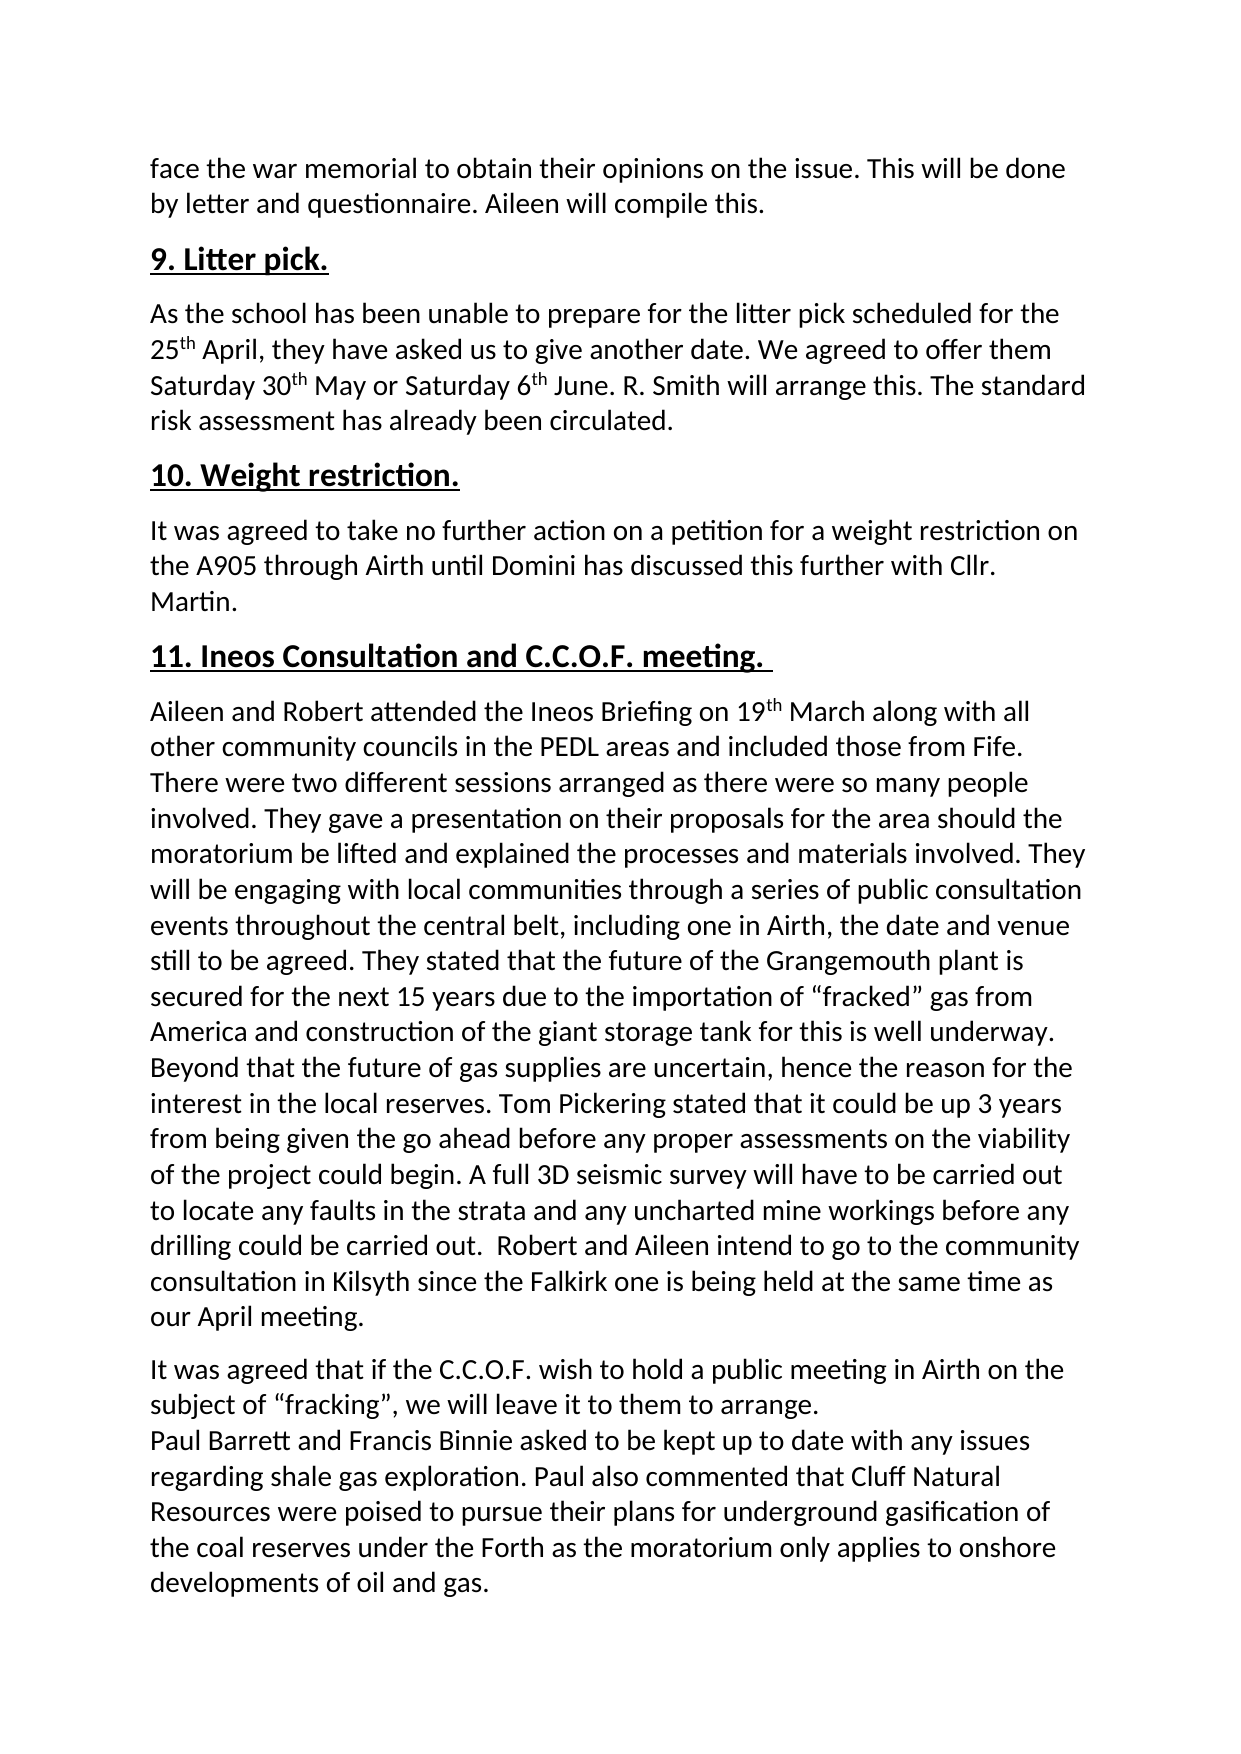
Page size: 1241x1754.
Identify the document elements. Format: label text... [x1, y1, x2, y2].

text face the war memorial to obtain their opinions on the issue. This will be done by letter and questionnaire. Aileen will compile this. [150, 150, 1090, 221]
text As the school has been unable to prepare for the litter pick scheduled for the 25th April, they have asked us to give another date. We agreed to offer them Saturday 30th May or Saturday 6th June. R. Smith will arrange this. The standard risk assessment has already been circulated. [150, 295, 1090, 438]
text 9. Litter pick. [150, 238, 1090, 279]
text It was agreed that if the C.C.O.F. wish to hold a public meeting in Airth on the subject of “fracking”, we will leave it to them to arrange. Paul Barrett and Francis Binnie asked to be kept up to date with any issues regarding shale gas exploration. Paul also commented that Cluff Natural Resources were poised to pursue their plans for underground gasification of the coal reserves under the Forth as the moratorium only applies to onshore developments of oil and gas. [150, 1351, 1090, 1600]
text It was agreed to take no further action on a petition for a weight restriction on the A905 through Airth until Domini has discussed this further with Cllr. Martin. [150, 512, 1090, 619]
text 10. Weight restriction. [150, 454, 1090, 495]
text 11. Ineos Consultation and C.C.O.F. meeting. [150, 635, 1090, 676]
text Aileen and Robert attended the Ineos Briefing on 19th March along with all other community councils in the PEDL areas and included those from Fife. There were two different sessions arranged as there were so many people involved. They gave a presentation on their proposals for the area should the moratorium be lifted and explained the processes and materials involved. They will be engaging with local communities through a series of public consultation events throughout the central belt, including one in Airth, the date and venue still to be agreed. They stated that the future of the Grangemouth plant is secured for the next 15 years due to the importation of “fracked” gas from America and construction of the giant storage tank for this is well underway. Beyond that the future of gas supplies are uncertain, hence the reason for the interest in the local reserves. Tom Pickering stated that it could be up 3 years from being given the go ahead before any proper assessments on the viability of the project could begin. A full 3D seismic survey will have to be carried out to locate any faults in the strata and any uncharted mine workings before any drilling could be carried out. Robert and Aileen intend to go to the community consultation in Kilsyth since the Falkirk one is being held at the same time as our April meeting. [150, 693, 1090, 1334]
